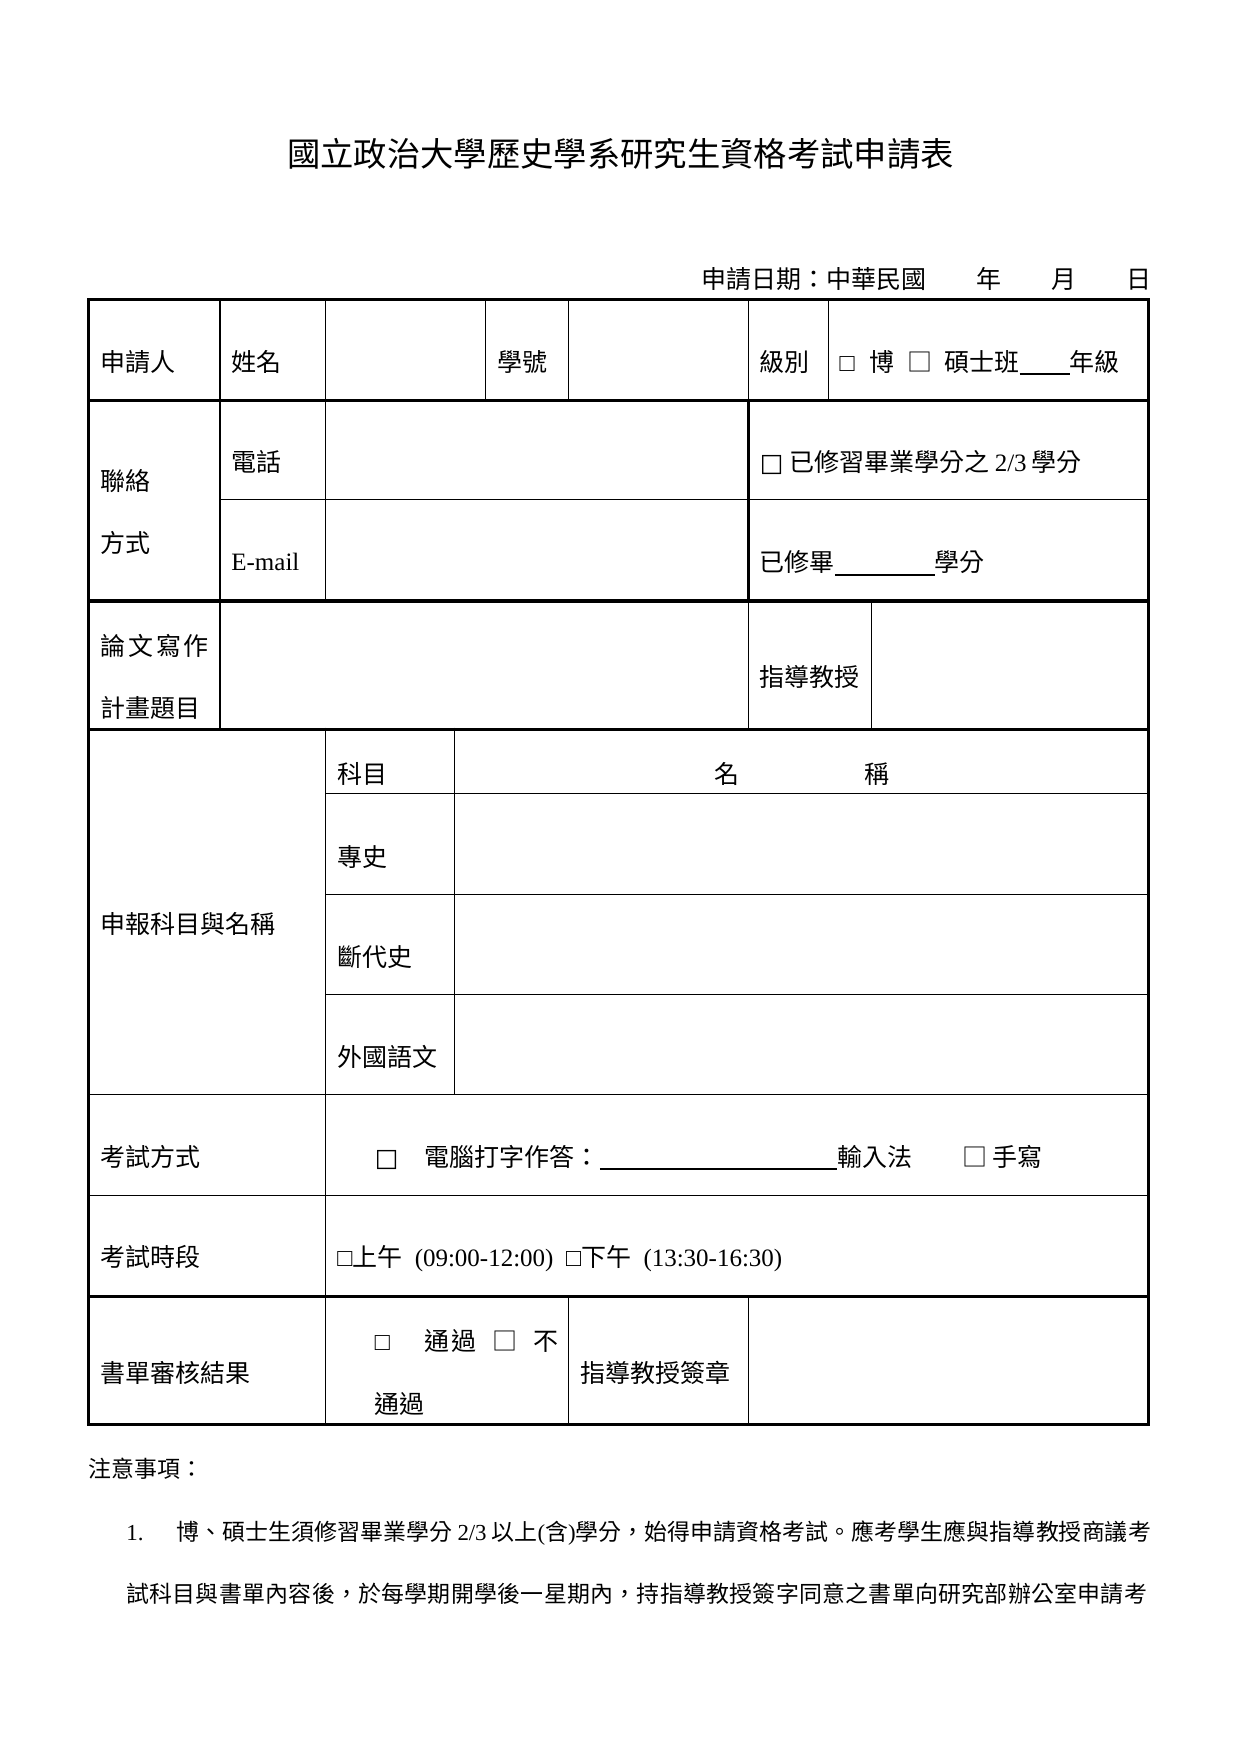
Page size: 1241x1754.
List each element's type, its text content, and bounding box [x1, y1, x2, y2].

table_cell 聯絡 方式 [90, 402, 219, 599]
table_cell 已修畢 學分 [750, 500, 1147, 599]
table_cell 申報科目與名稱 [90, 731, 325, 1094]
text 注意事項： [89, 1426, 1152, 1489]
table_cell 考試時段 [90, 1196, 325, 1295]
text 申請日期：中華民國 年 月 日 [89, 236, 1152, 298]
table_header [326, 301, 485, 398]
text 國立政治大學歷史學系研究生資格考試申請表 [89, 111, 1152, 173]
table_cell [326, 500, 747, 599]
table_cell 指導教授 [749, 603, 871, 727]
table_cell 書單審核結果 [90, 1298, 325, 1423]
table_cell □上午 (09:00-12:00) □下午 (13:30-16:30) [326, 1196, 1147, 1295]
table_cell 外國語文 [326, 995, 454, 1094]
table_header 學號 [486, 301, 568, 398]
table_cell 電話 [221, 402, 325, 499]
table_cell 斷代史 [326, 895, 454, 994]
table_cell [326, 402, 747, 499]
table_cell 專史 [326, 794, 454, 893]
table_cell [455, 895, 1147, 994]
table_cell 名稱 [455, 731, 1147, 793]
table_header 級別 [749, 301, 828, 398]
table_cell [455, 794, 1147, 893]
table_header 姓名 [221, 301, 325, 398]
table_header 申請人 [90, 301, 219, 398]
table_cell E-mail [221, 500, 325, 599]
table_header □ 博 □ 碩士班 年級 [829, 301, 1147, 398]
table_cell 科目 [326, 731, 454, 793]
table_cell 考試方式 [90, 1095, 325, 1195]
table_cell □ 已修習畢業學分之2/3學分 [750, 402, 1147, 499]
table_cell [749, 1298, 1147, 1423]
table_header [569, 301, 748, 398]
list 博、碩士生須修習畢業學分2/3以上(含)學分，始得申請資格考試。應考學生應與指導教授商議考試科目與書單內容後，於每學期開學後一星期內，持指導教授簽字同意之書單向研究部辦公室申請考試。 [126, 1489, 1152, 1614]
table_cell [455, 995, 1147, 1094]
table_cell 通過 □ 不通過 [326, 1298, 568, 1423]
table_cell 電腦打字作答： 輸入法 □ 手寫 [326, 1095, 1147, 1195]
table_cell [872, 603, 1147, 727]
table_cell 論文寫作計畫題目 [90, 603, 219, 727]
table_cell [221, 603, 748, 727]
table_cell 指導教授簽章 [569, 1298, 748, 1423]
